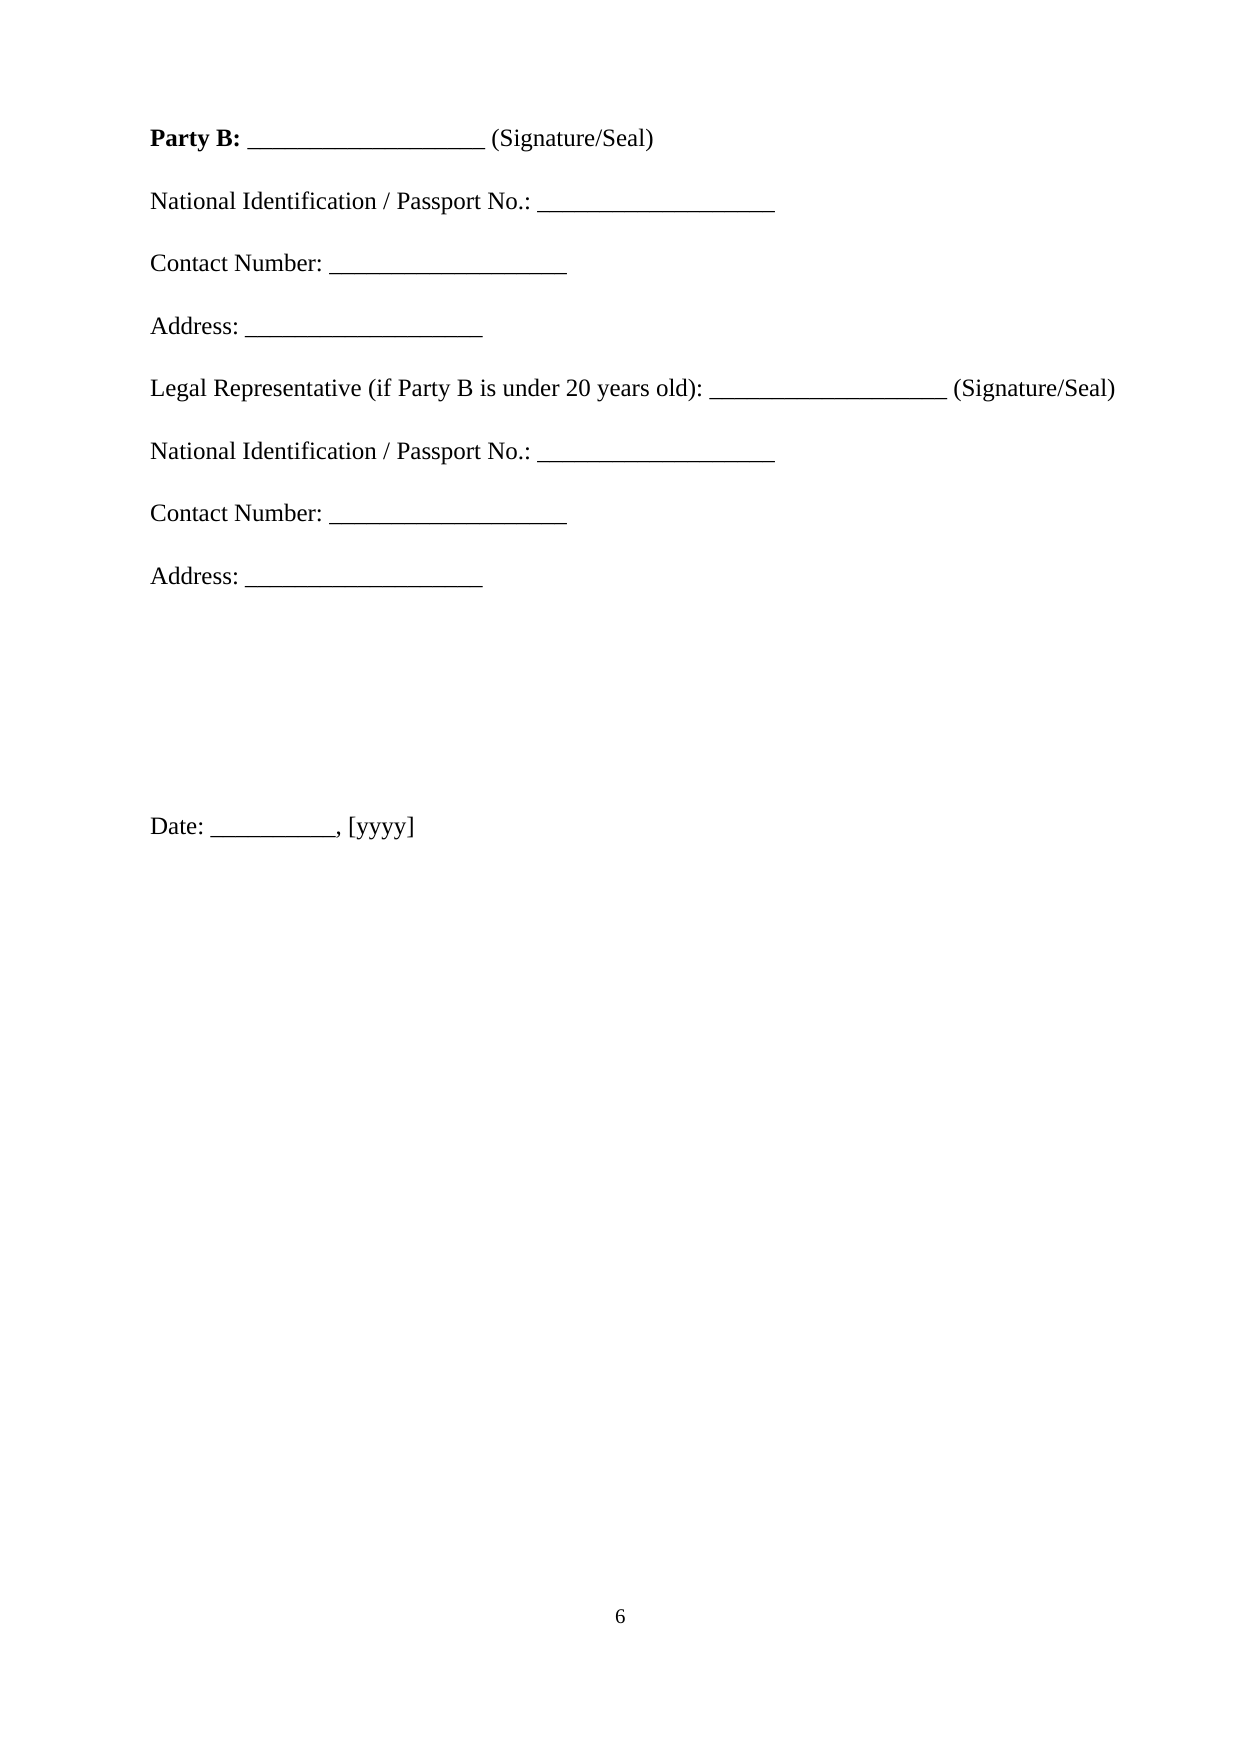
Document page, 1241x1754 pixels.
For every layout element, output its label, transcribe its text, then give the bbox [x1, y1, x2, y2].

text Legal Representative (if Party B is under 20 years old): ___________________ (Signature/Seal) National Identification / Passport No.: ___________________ Contact Number: ___________________ Address: ___________________ [150, 346, 1128, 596]
text Party B: ___________________ (Signature/Seal) National Identification / Passport No.: ___________________ Contact Number: ___________________ Address: ___________________ [150, 96, 1128, 346]
text Date: __________, [yyyy] [150, 784, 1128, 846]
